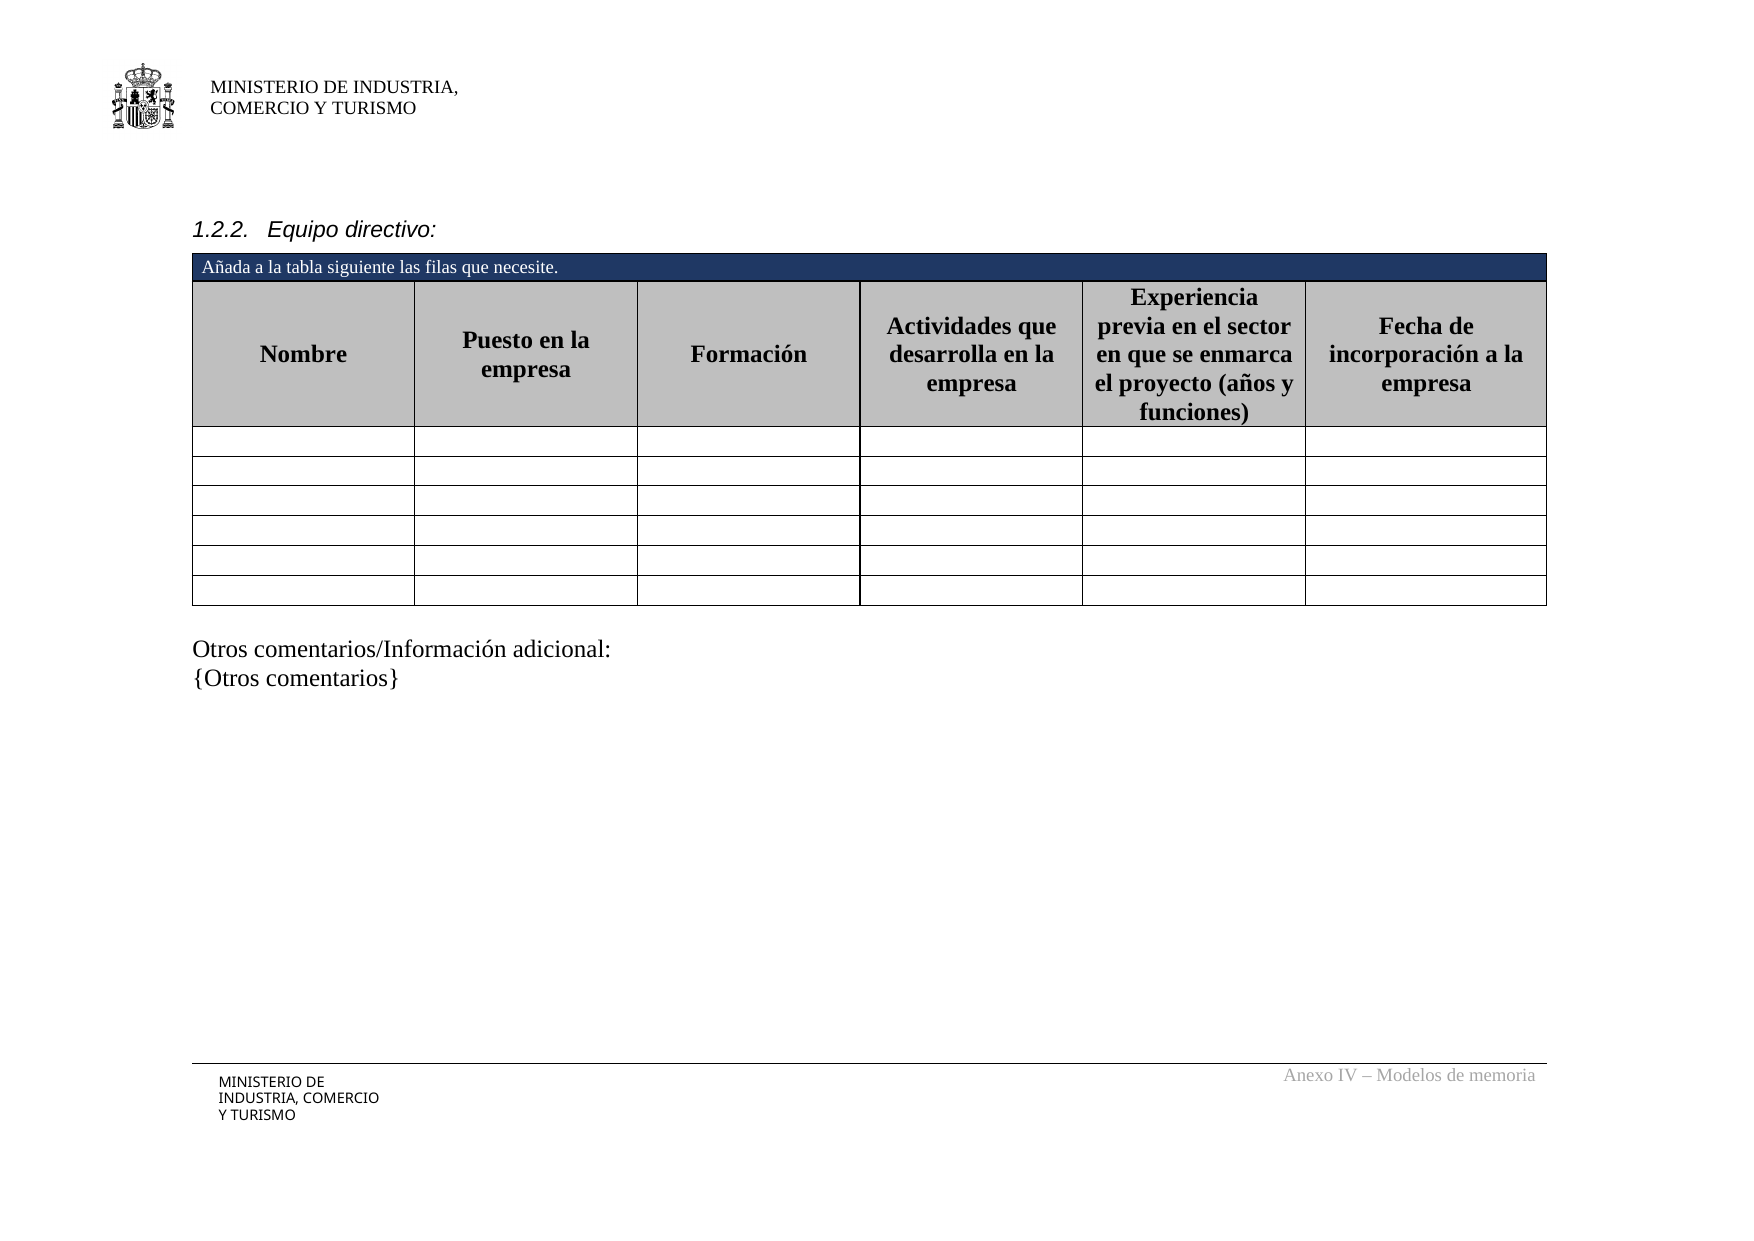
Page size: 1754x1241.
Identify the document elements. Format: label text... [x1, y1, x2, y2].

text {Otros comentarios} [192, 663, 1547, 692]
table_cell [1306, 486, 1546, 515]
table_header Formación [638, 282, 859, 426]
list Equipo directivo: [192, 216, 1547, 243]
table_cell [1306, 427, 1546, 456]
table_cell [861, 546, 1082, 575]
table_cell [638, 486, 859, 515]
table_cell [415, 457, 637, 485]
table_cell [415, 427, 637, 456]
table_cell [638, 457, 859, 485]
table_cell [193, 486, 414, 515]
table_header Actividades que desarrolla en la empresa [861, 282, 1082, 426]
table_cell [193, 457, 414, 485]
table_cell [1083, 546, 1305, 575]
table_header Puesto en la empresa [415, 282, 637, 426]
table_cell [193, 427, 414, 456]
table_cell [415, 486, 637, 515]
text Añada a la tabla siguiente las filas que necesite. [193, 254, 1546, 280]
table_cell [1083, 576, 1305, 604]
table_cell [1083, 457, 1305, 485]
table_header Fecha de incorporación a la empresa [1306, 282, 1546, 426]
table_cell [1083, 486, 1305, 515]
table_cell [638, 546, 859, 575]
table_cell [415, 576, 637, 604]
table_cell [861, 427, 1082, 456]
table_cell [193, 576, 414, 604]
table_cell [638, 576, 859, 604]
table_cell [638, 516, 859, 545]
table_cell [1083, 516, 1305, 545]
table_cell [415, 546, 637, 575]
table_header Experiencia previa en el sector en que se enmarca el proyecto (años y funciones) [1083, 282, 1305, 426]
table_cell [861, 516, 1082, 545]
table_cell [1306, 576, 1546, 604]
table_cell [861, 486, 1082, 515]
table_header Nombre [193, 282, 414, 426]
text Otros comentarios/Información adicional: [192, 634, 1547, 663]
table_cell [1306, 516, 1546, 545]
table_cell [1306, 546, 1546, 575]
table_cell [1306, 457, 1546, 485]
table_cell [638, 427, 859, 456]
table_cell [861, 576, 1082, 604]
table_cell [861, 457, 1082, 485]
table_cell [193, 516, 414, 545]
table_cell [1083, 427, 1305, 456]
table_cell [415, 516, 637, 545]
table_cell [193, 546, 414, 575]
